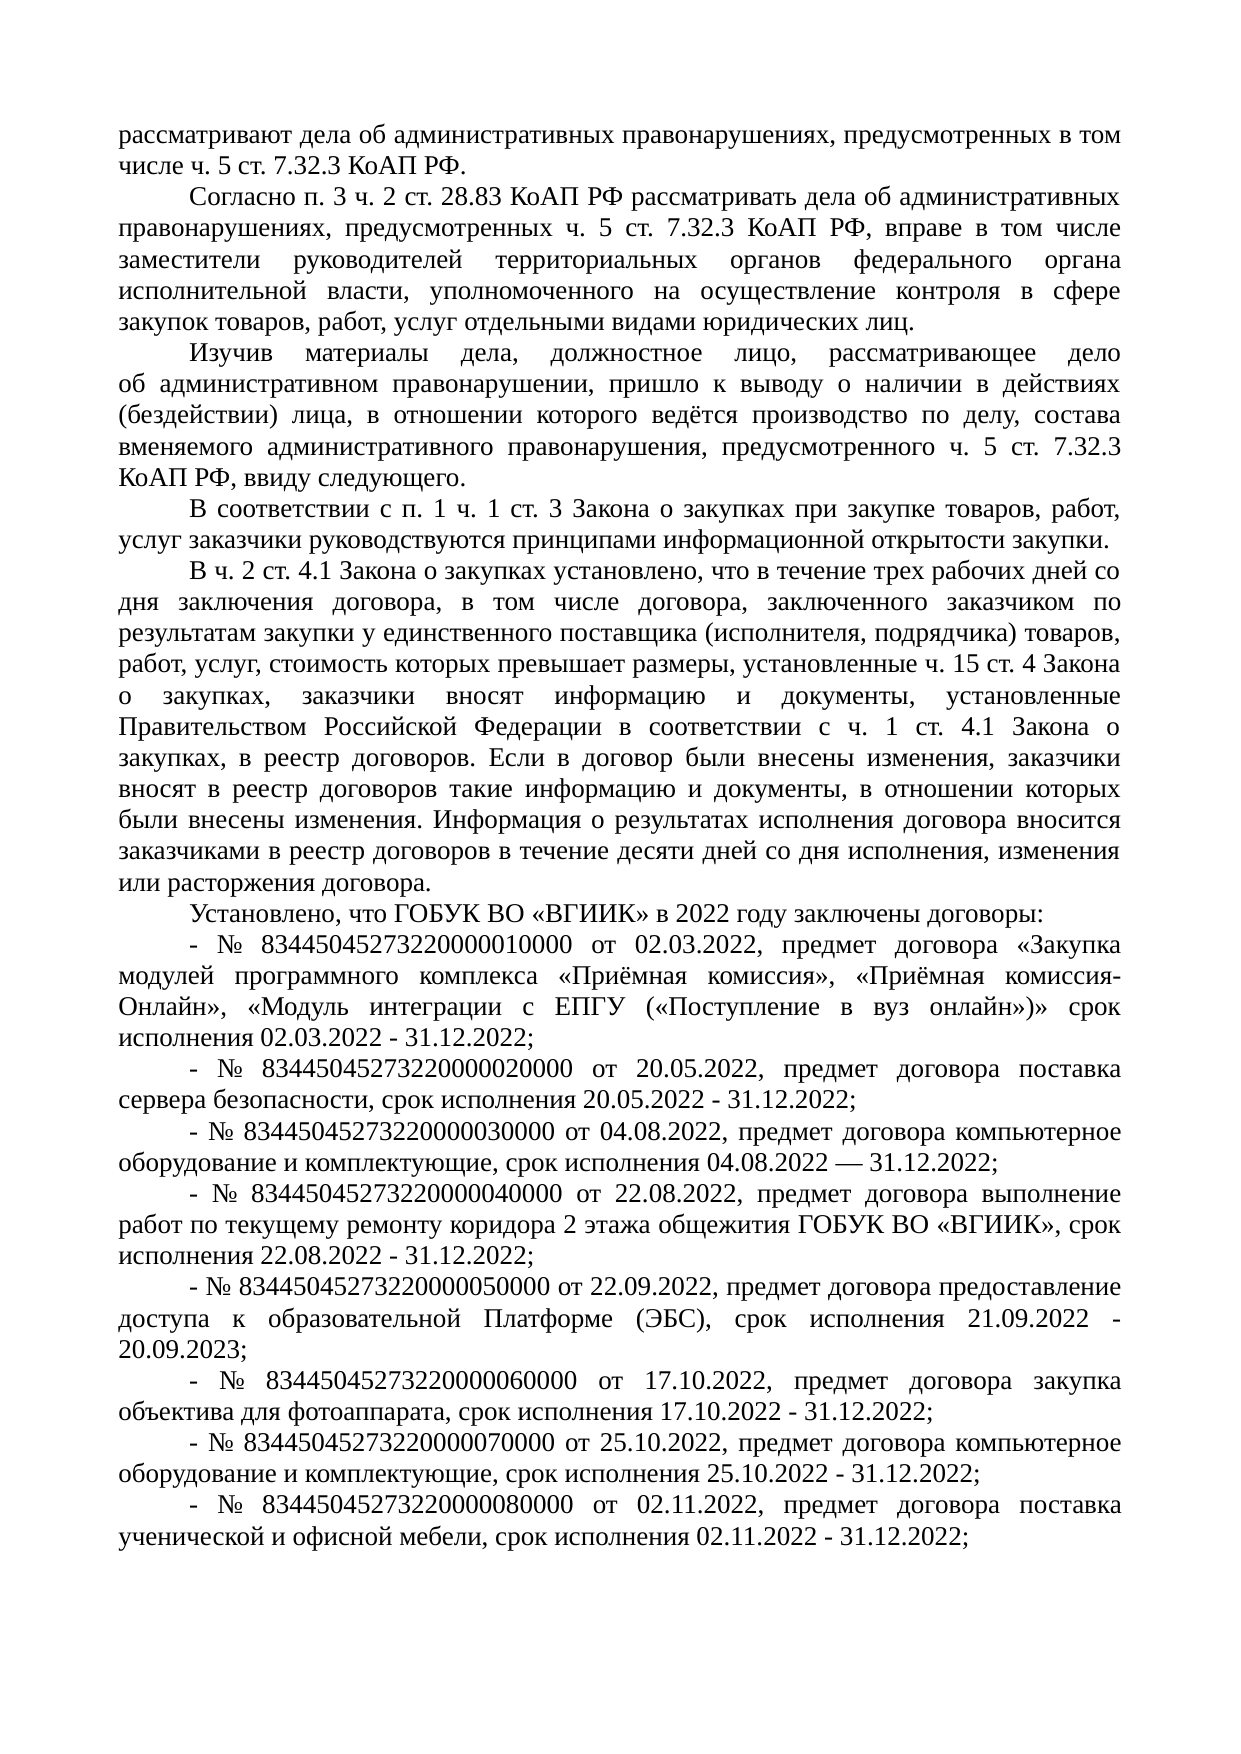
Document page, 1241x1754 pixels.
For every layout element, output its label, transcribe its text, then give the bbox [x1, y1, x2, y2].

text - № 83445045273220000060000 от 17.10.2022, предмет договора закупка объектива для фотоаппарата, срок исполнения 17.10.2022 - 31.12.2022; [118, 1364, 1122, 1426]
text Установлено, что ГОБУК ВО «ВГИИК» в 2022 году заключены договоры: [118, 897, 1122, 928]
text Согласно п. 3 ч. 2 ст. 28.83 КоАП РФ рассматривать дела об административных правонарушениях, предусмотренных ч. 5 ст. 7.32.3 КоАП РФ, вправе в том числе заместители руководителей территориальных органов федерального органа исполнительной власти, уполномоченного на осуществление контроля в сфере закупок товаров, работ, услуг отдельными видами юридических лиц. [118, 180, 1122, 336]
text - № 83445045273220000010000 от 02.03.2022, предмет договора «Закупка модулей программного комплекса «Приёмная комиссия», «Приёмная комиссия-Онлайн», «Модуль интеграции с ЕПГУ («Поступление в вуз онлайн»)» срок исполнения 02.03.2022 - 31.12.2022; [118, 928, 1122, 1052]
text - № 83445045273220000070000 от 25.10.2022, предмет договора компьютерное оборудование и комплектующие, срок исполнения 25.10.2022 - 31.12.2022; [118, 1426, 1122, 1488]
text В ч. 2 ст. 4.1 Закона о закупках установлено, что в течение трех рабочих дней со дня заключения договора, в том числе договора, заключенного заказчиком по результатам закупки у единственного поставщика (исполнителя, подрядчика) товаров, работ, услуг, стоимость которых превышает размеры, установленные ч. 15 ст. 4 Закона о закупках, заказчики вносят информацию и документы, установленные Правительством Российской Федерации в соответствии с ч. 1 ст. 4.1 Закона о закупках, в реестр договоров. Если в договор были внесены изменения, заказчики вносят в реестр договоров такие информацию и документы, в отношении которых были внесены изменения. Информация о результатах исполнения договора вносится заказчиками в реестр договоров в течение десяти дней со дня исполнения, изменения или расторжения договора. [118, 554, 1122, 897]
text - № 83445045273220000030000 от 04.08.2022, предмет договора компьютерное оборудование и комплектующие, срок исполнения 04.08.2022 — 31.12.2022; [118, 1115, 1122, 1177]
text В соответствии с п. 1 ч. 1 ст. 3 Закона о закупках при закупке товаров, работ, услуг заказчики руководствуются принципами информационной открытости закупки. [118, 492, 1122, 554]
text рассматривают дела об административных правонарушениях, предусмотренных в том числе ч. 5 ст. 7.32.3 КоАП РФ. [118, 118, 1122, 180]
text - № 83445045273220000080000 от 02.11.2022, предмет договора поставка ученической и офисной мебели, срок исполнения 02.11.2022 - 31.12.2022; [118, 1488, 1122, 1551]
text - № 83445045273220000020000 от 20.05.2022, предмет договора поставка сервера безопасности, срок исполнения 20.05.2022 - 31.12.2022; [118, 1052, 1122, 1115]
text - № 83445045273220000050000 от 22.09.2022, предмет договора предоставление доступа к образовательной Платформе (ЭБС), срок исполнения 21.09.2022 - 20.09.2023; [118, 1271, 1122, 1364]
text Изучив материалы дела, должностное лицо, рассматривающее дело об административном правонарушении, пришло к выводу о наличии в действиях (бездействии) лица, в отношении которого ведётся производство по делу, состава вменяемого административного правонарушения, предусмотренного ч. 5 ст. 7.32.3 КоАП РФ, ввиду следующего. [118, 336, 1122, 492]
text - № 83445045273220000040000 от 22.08.2022, предмет договора выполнение работ по текущему ремонту коридора 2 этажа общежития ГОБУК ВО «ВГИИК», срок исполнения 22.08.2022 - 31.12.2022; [118, 1177, 1122, 1271]
